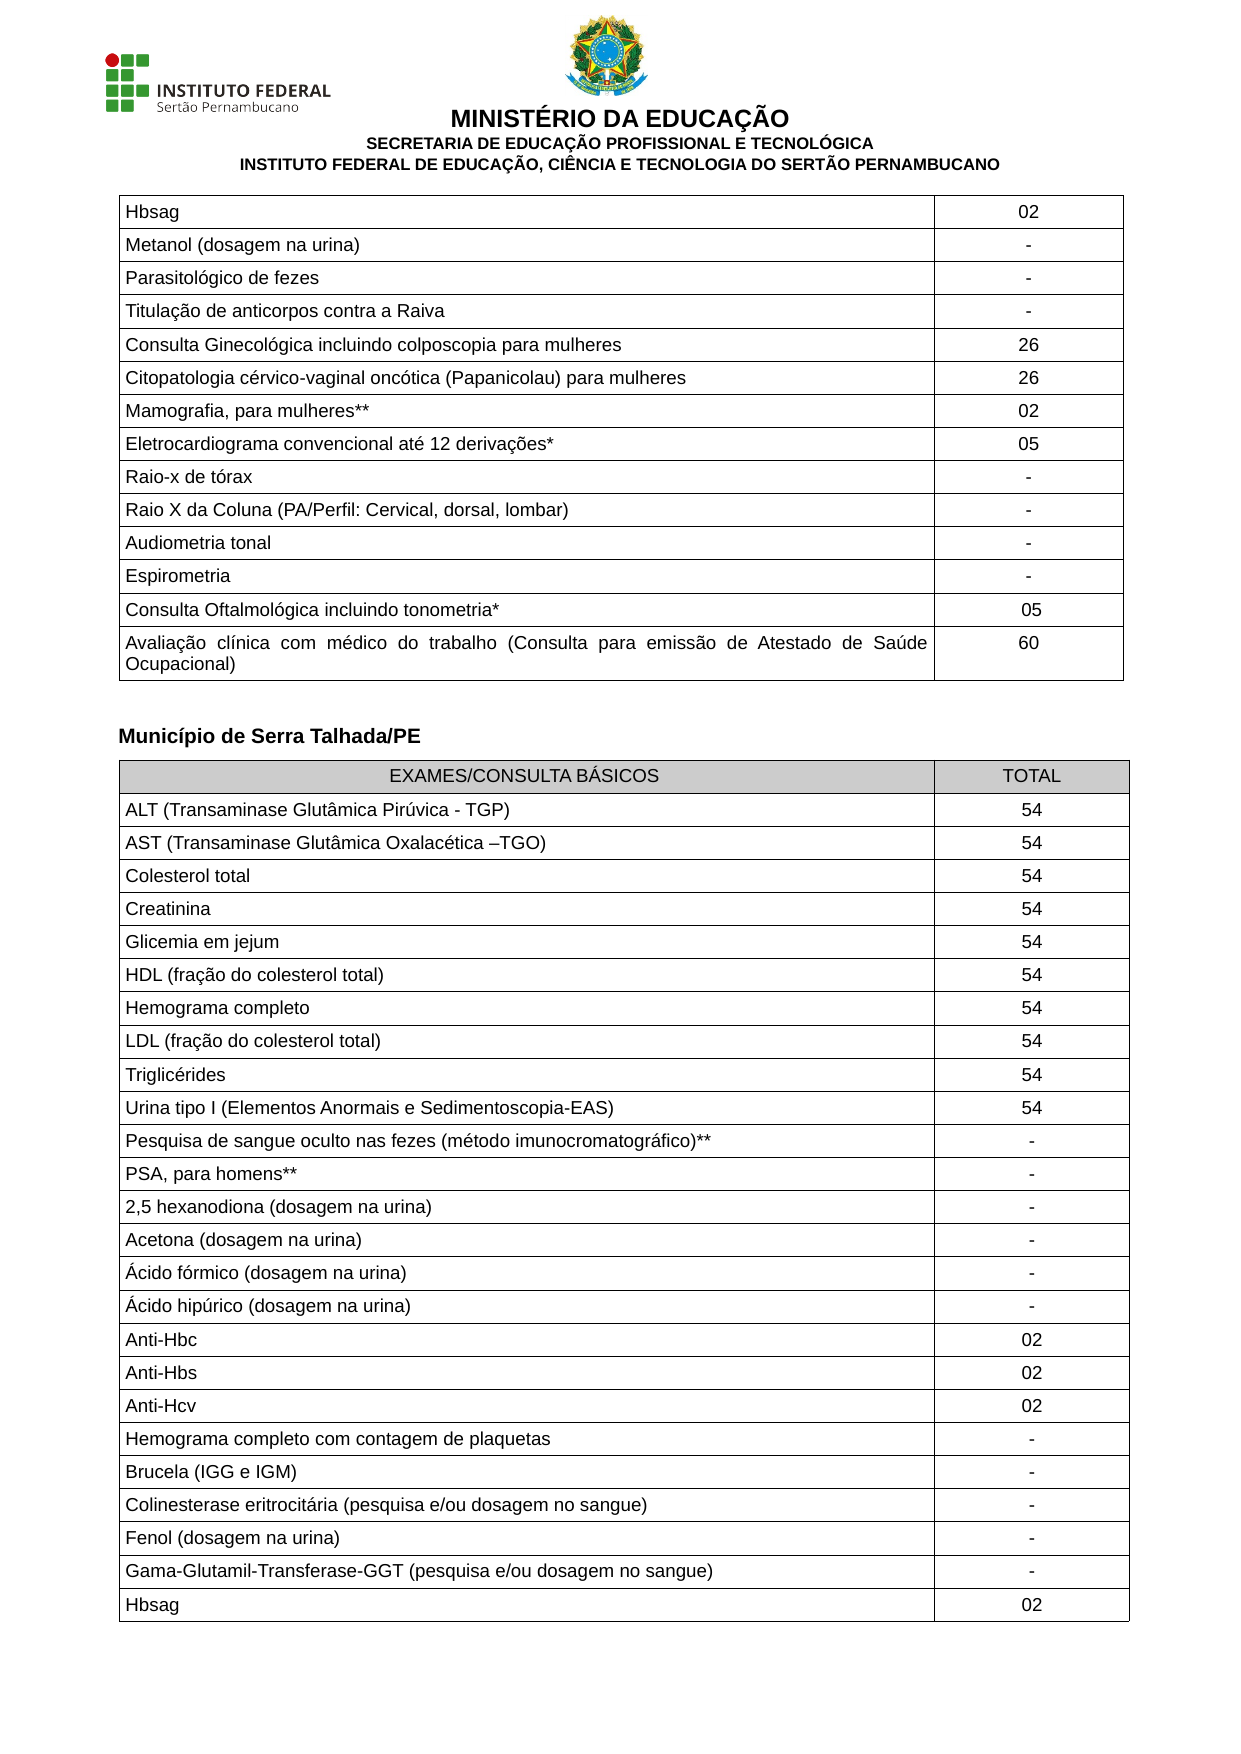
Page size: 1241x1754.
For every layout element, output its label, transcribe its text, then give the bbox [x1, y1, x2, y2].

table_cell Titulação de anticorpos contra a Raiva [120, 295, 934, 327]
text Município de Serra Talhada/PE [118, 723, 1122, 747]
table_cell Hemograma completo [120, 992, 934, 1024]
table_cell - [935, 1158, 1129, 1190]
table_cell 54 [935, 959, 1129, 991]
table_cell - [935, 560, 1123, 592]
table_cell Raio X da Coluna (PA/Perfil: Cervical, dorsal, lombar) [120, 494, 934, 526]
table_cell Brucela (IGG e IGM) [120, 1456, 934, 1488]
table_cell - [935, 229, 1123, 261]
table_cell LDL (fração do colesterol total) [120, 1026, 934, 1058]
table_cell Mamografia, para mulheres** [120, 395, 934, 427]
table_cell 54 [935, 926, 1129, 958]
table_cell Pesquisa de sangue oculto nas fezes (método imunocromatográfico)** [120, 1125, 934, 1157]
table_cell - [935, 1456, 1129, 1488]
table_cell 54 [935, 1026, 1129, 1058]
table_cell - [935, 1489, 1129, 1521]
table_cell 26 [935, 329, 1123, 361]
table_cell - [935, 494, 1123, 526]
table_cell 2,5 hexanodiona (dosagem na urina) [120, 1191, 934, 1223]
table_cell AST (Transaminase Glutâmica Oxalacética –TGO) [120, 827, 934, 859]
table_cell 54 [935, 794, 1129, 826]
table_cell Audiometria tonal [120, 527, 934, 559]
table_cell Hbsag [120, 196, 934, 228]
table_cell Parasitológico de fezes [120, 262, 934, 294]
table_cell 02 [935, 1324, 1129, 1356]
table_cell 02 [935, 196, 1123, 228]
table_cell Metanol (dosagem na urina) [120, 229, 934, 261]
table_cell Colinesterase eritrocitária (pesquisa e/ou dosagem no sangue) [120, 1489, 934, 1521]
table_cell HDL (fração do colesterol total) [120, 959, 934, 991]
table_cell Colesterol total [120, 860, 934, 892]
table_cell - [935, 461, 1123, 493]
table_cell - [935, 1522, 1129, 1554]
table_cell Hbsag [120, 1589, 934, 1621]
table_cell Acetona (dosagem na urina) [120, 1224, 934, 1256]
table_cell PSA, para homens** [120, 1158, 934, 1190]
table_cell 60 [935, 627, 1123, 680]
table_cell Glicemia em jejum [120, 926, 934, 958]
table_cell - [935, 1291, 1129, 1323]
table_cell - [935, 1556, 1129, 1588]
table_cell - [935, 1224, 1129, 1256]
table_cell - [935, 1125, 1129, 1157]
table_cell Fenol (dosagem na urina) [120, 1522, 934, 1554]
table_cell Anti-Hcv [120, 1390, 934, 1422]
table_cell 54 [935, 860, 1129, 892]
table_cell Creatinina [120, 893, 934, 925]
table_cell Espirometria [120, 560, 934, 592]
table_cell Consulta Oftalmológica incluindo tonometria* [120, 594, 934, 626]
table_cell Anti-Hbc [120, 1324, 934, 1356]
table_cell 02 [935, 395, 1123, 427]
table_cell 54 [935, 992, 1129, 1024]
table_cell - [935, 262, 1123, 294]
table_cell 02 [935, 1357, 1129, 1389]
table_cell Urina tipo I (Elementos Anormais e Sedimentoscopia-EAS) [120, 1092, 934, 1124]
table_cell - [935, 295, 1123, 327]
table_cell Consulta Ginecológica incluindo colposcopia para mulheres [120, 329, 934, 361]
picture [565, 15, 648, 96]
table_cell - [935, 1191, 1129, 1223]
table_cell 54 [935, 1059, 1129, 1091]
table_cell ALT (Transaminase Glutâmica Pirúvica - TGP) [120, 794, 934, 826]
table_cell Ácido fórmico (dosagem na urina) [120, 1257, 934, 1289]
table_cell Triglicérides [120, 1059, 934, 1091]
table_cell Citopatologia cérvico-vaginal oncótica (Papanicolau) para mulheres [120, 362, 934, 394]
table_cell 05 [935, 594, 1123, 626]
table_header EXAMES/CONSULTA BÁSICOS [120, 761, 934, 793]
table_cell Anti-Hbs [120, 1357, 934, 1389]
table_cell Avaliação clínica com médico do trabalho (Consulta para emissão de Atestado de Saúde Ocupacional) [120, 627, 934, 680]
picture [104, 53, 331, 112]
table_cell 02 [935, 1390, 1129, 1422]
table_cell Ácido hipúrico (dosagem na urina) [120, 1291, 934, 1323]
table_header TOTAL [935, 761, 1129, 793]
table_cell 02 [935, 1589, 1129, 1621]
table_cell 05 [935, 428, 1123, 460]
table_cell - [935, 527, 1123, 559]
table_cell Eletrocardiograma convencional até 12 derivações* [120, 428, 934, 460]
table_cell Hemograma completo com contagem de plaquetas [120, 1423, 934, 1455]
table_cell - [935, 1423, 1129, 1455]
table_cell Gama-Glutamil-Transferase-GGT (pesquisa e/ou dosagem no sangue) [120, 1556, 934, 1588]
table_cell - [935, 1257, 1129, 1289]
table_cell Raio-x de tórax [120, 461, 934, 493]
table_cell 54 [935, 827, 1129, 859]
table_cell 54 [935, 893, 1129, 925]
table_cell 26 [935, 362, 1123, 394]
table_cell 54 [935, 1092, 1129, 1124]
